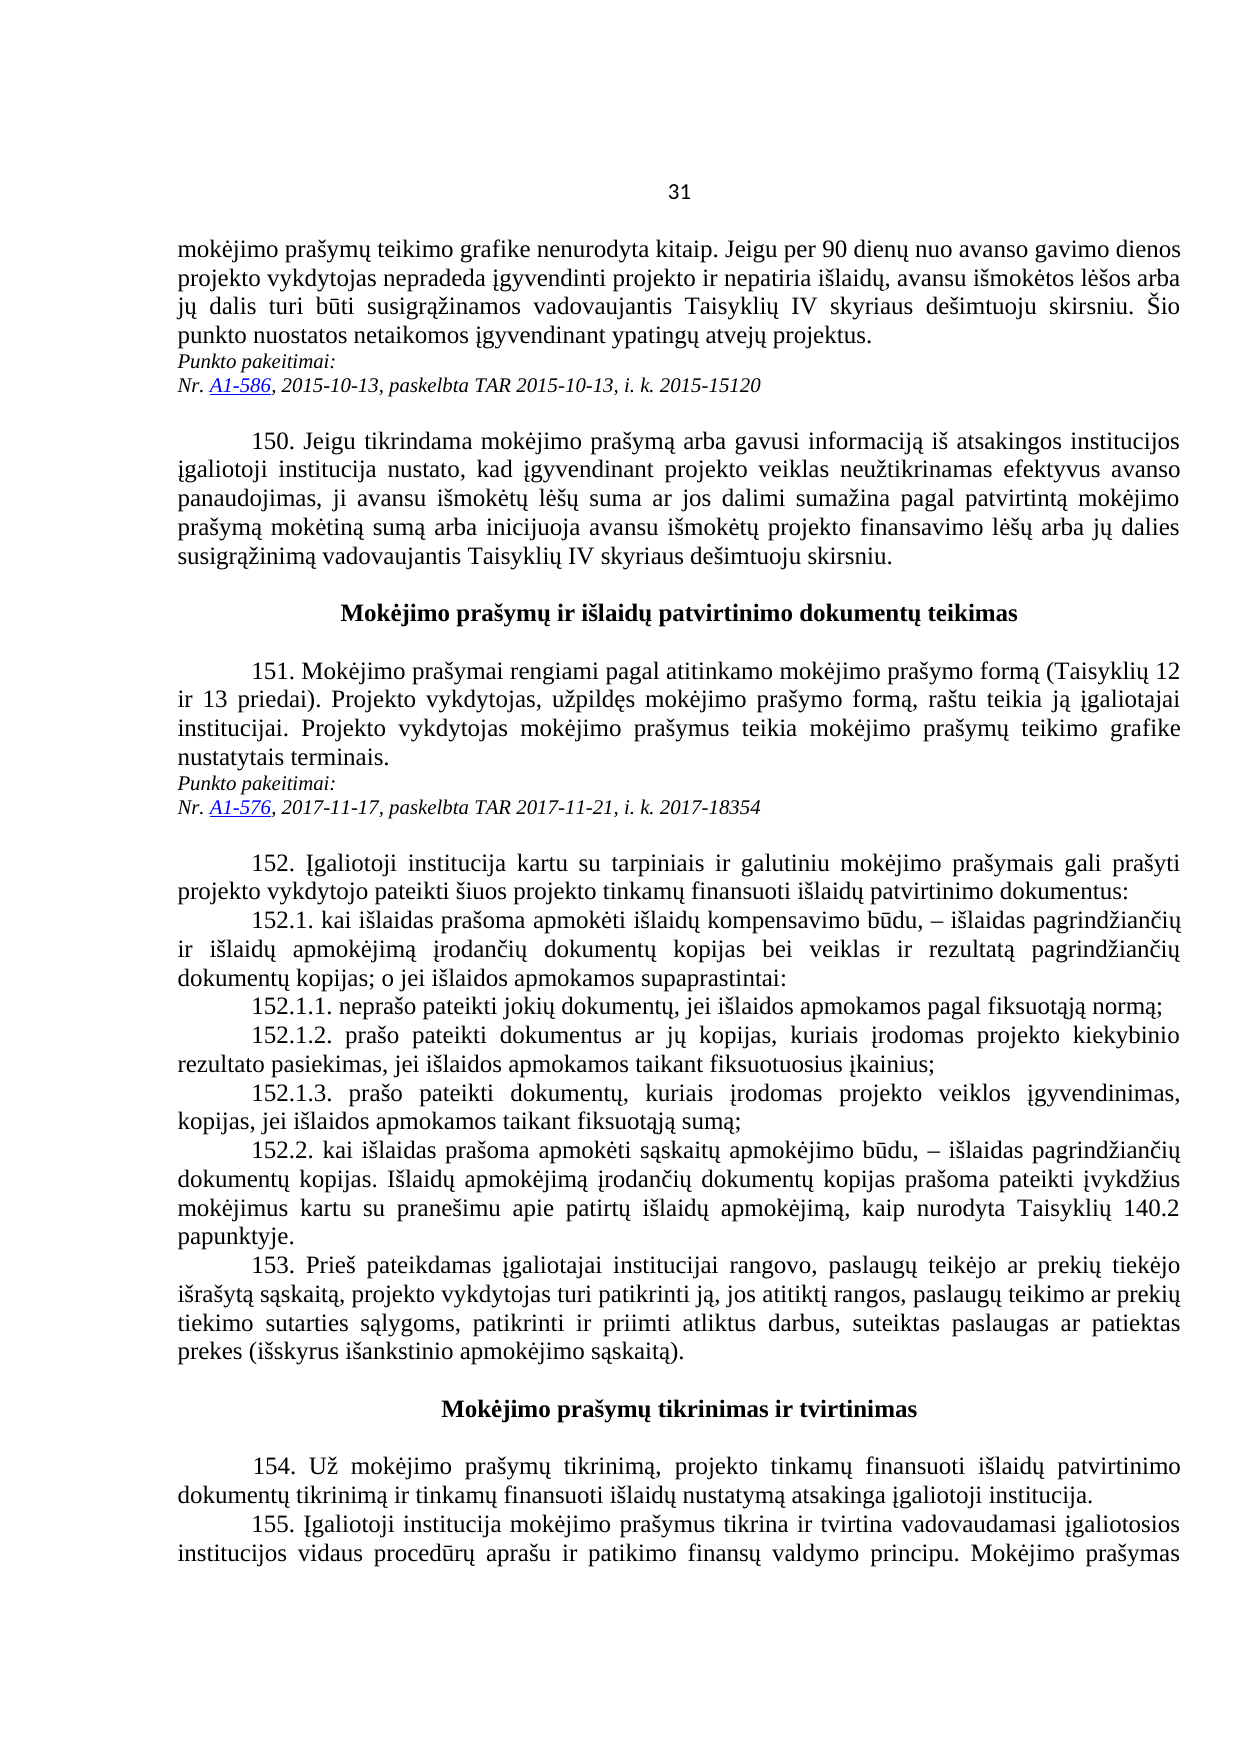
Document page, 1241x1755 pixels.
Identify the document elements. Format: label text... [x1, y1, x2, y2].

text 152.1.2. prašo pateikti dokumentus ar jų kopijas, kuriais įrodomas projekto kiekybinio rezultato pasiekimas, jei išlaidos apmokamos taikant fiksuotuosius įkainius; [177, 1020, 1181, 1078]
text 152.1.3. prašo pateikti dokumentų, kuriais įrodomas projekto veiklos įgyvendinimas, kopijas, jei išlaidos apmokamos taikant fiksuotąją sumą; [177, 1078, 1181, 1135]
text 150. Jeigu tikrindama mokėjimo prašymą arba gavusi informaciją iš atsakingos institucijos įgaliotoji institucija nustato, kad įgyvendinant projekto veiklas neužtikrinamas efektyvus avanso panaudojimas, ji avansu išmokėtų lėšų suma ar jos dalimi sumažina pagal patvirtintą mokėjimo prašymą mokėtiną sumą arba inicijuoja avansu išmokėtų projekto finansavimo lėšų arba jų dalies susigrąžinimą vadovaujantis Taisyklių IV skyriaus dešimtuoju skirsniu. [177, 426, 1181, 569]
text 153. Prieš pateikdamas įgaliotajai institucijai rangovo, paslaugų teikėjo ar prekių tiekėjo išrašytą sąskaitą, projekto vykdytojas turi patikrinti ją, jos atitiktį rangos, paslaugų teikimo ar prekių tiekimo sutarties sąlygoms, patikrinti ir priimti atliktus darbus, suteiktas paslaugas ar patiektas prekes (išskyrus išankstinio apmokėjimo sąskaitą). [177, 1250, 1181, 1365]
text 151. Mokėjimo prašymai rengiami pagal atitinkamo mokėjimo prašymo formą (Taisyklių 12 ir 13 priedai). Projekto vykdytojas, užpildęs mokėjimo prašymo formą, raštu teikia ją įgaliotajai institucijai. Projekto vykdytojas mokėjimo prašymus teikia mokėjimo prašymų teikimo grafike nustatytais terminais. [177, 656, 1181, 771]
text 154. Už mokėjimo prašymų tikrinimą, projekto tinkamų finansuoti išlaidų patvirtinimo dokumentų tikrinimą ir tinkamų finansuoti išlaidų nustatymą atsakinga įgaliotoji institucija. [177, 1451, 1181, 1509]
text 152.1. kai išlaidas prašoma apmokėti išlaidų kompensavimo būdu, – išlaidas pagrindžiančių ir išlaidų apmokėjimą įrodančių dokumentų kopijas bei veiklas ir rezultatą pagrindžiančių dokumentų kopijas; o jei išlaidos apmokamos supaprastintai: [177, 905, 1181, 991]
text 152. Įgaliotoji institucija kartu su tarpiniais ir galutiniu mokėjimo prašymais gali prašyti projekto vykdytojo pateikti šiuos projekto tinkamų finansuoti išlaidų patvirtinimo dokumentus: [177, 848, 1181, 905]
text 155. Įgaliotoji institucija mokėjimo prašymus tikrina ir tvirtina vadovaudamasi įgaliotosios institucijos vidaus procedūrų aprašu ir patikimo finansų valdymo principu. Mokėjimo prašymas [177, 1509, 1181, 1566]
text mokėjimo prašymų teikimo grafike nenurodyta kitaip. Jeigu per 90 dienų nuo avanso gavimo dienos projekto vykdytojas nepradeda įgyvendinti projekto ir nepatiria išlaidų, avansu išmokėtos lėšos arba jų dalis turi būti susigrąžinamos vadovaujantis Taisyklių IV skyriaus dešimtuoju skirsniu. Šio punkto nuostatos netaikomos įgyvendinant ypatingų atvejų projektus. [177, 234, 1181, 349]
text 152.2. kai išlaidas prašoma apmokėti sąskaitų apmokėjimo būdu, – išlaidas pagrindžiančių dokumentų kopijas. Išlaidų apmokėjimą įrodančių dokumentų kopijas prašoma pateikti įvykdžius mokėjimus kartu su pranešimu apie patirtų išlaidų apmokėjimą, kaip nurodyta Taisyklių 140.2 papunktyje. [177, 1135, 1181, 1250]
text Punkto pakeitimai: [177, 771, 1181, 795]
subtitle Mokėjimo prašymų tikrinimas ir tvirtinimas [177, 1394, 1181, 1423]
text Nr. A1-586, 2015-10-13, paskelbta TAR 2015-10-13, i. k. 2015-15120 [177, 373, 1181, 397]
text Nr. A1-576, 2017-11-17, paskelbta TAR 2017-11-21, i. k. 2017-18354 [177, 795, 1181, 819]
text Punkto pakeitimai: [177, 349, 1181, 373]
text 152.1.1. neprašo pateikti jokių dokumentų, jei išlaidos apmokamos pagal fiksuotąją normą; [177, 991, 1181, 1020]
subtitle Mokėjimo prašymų ir išlaidų patvirtinimo dokumentų teikimas [177, 598, 1181, 627]
